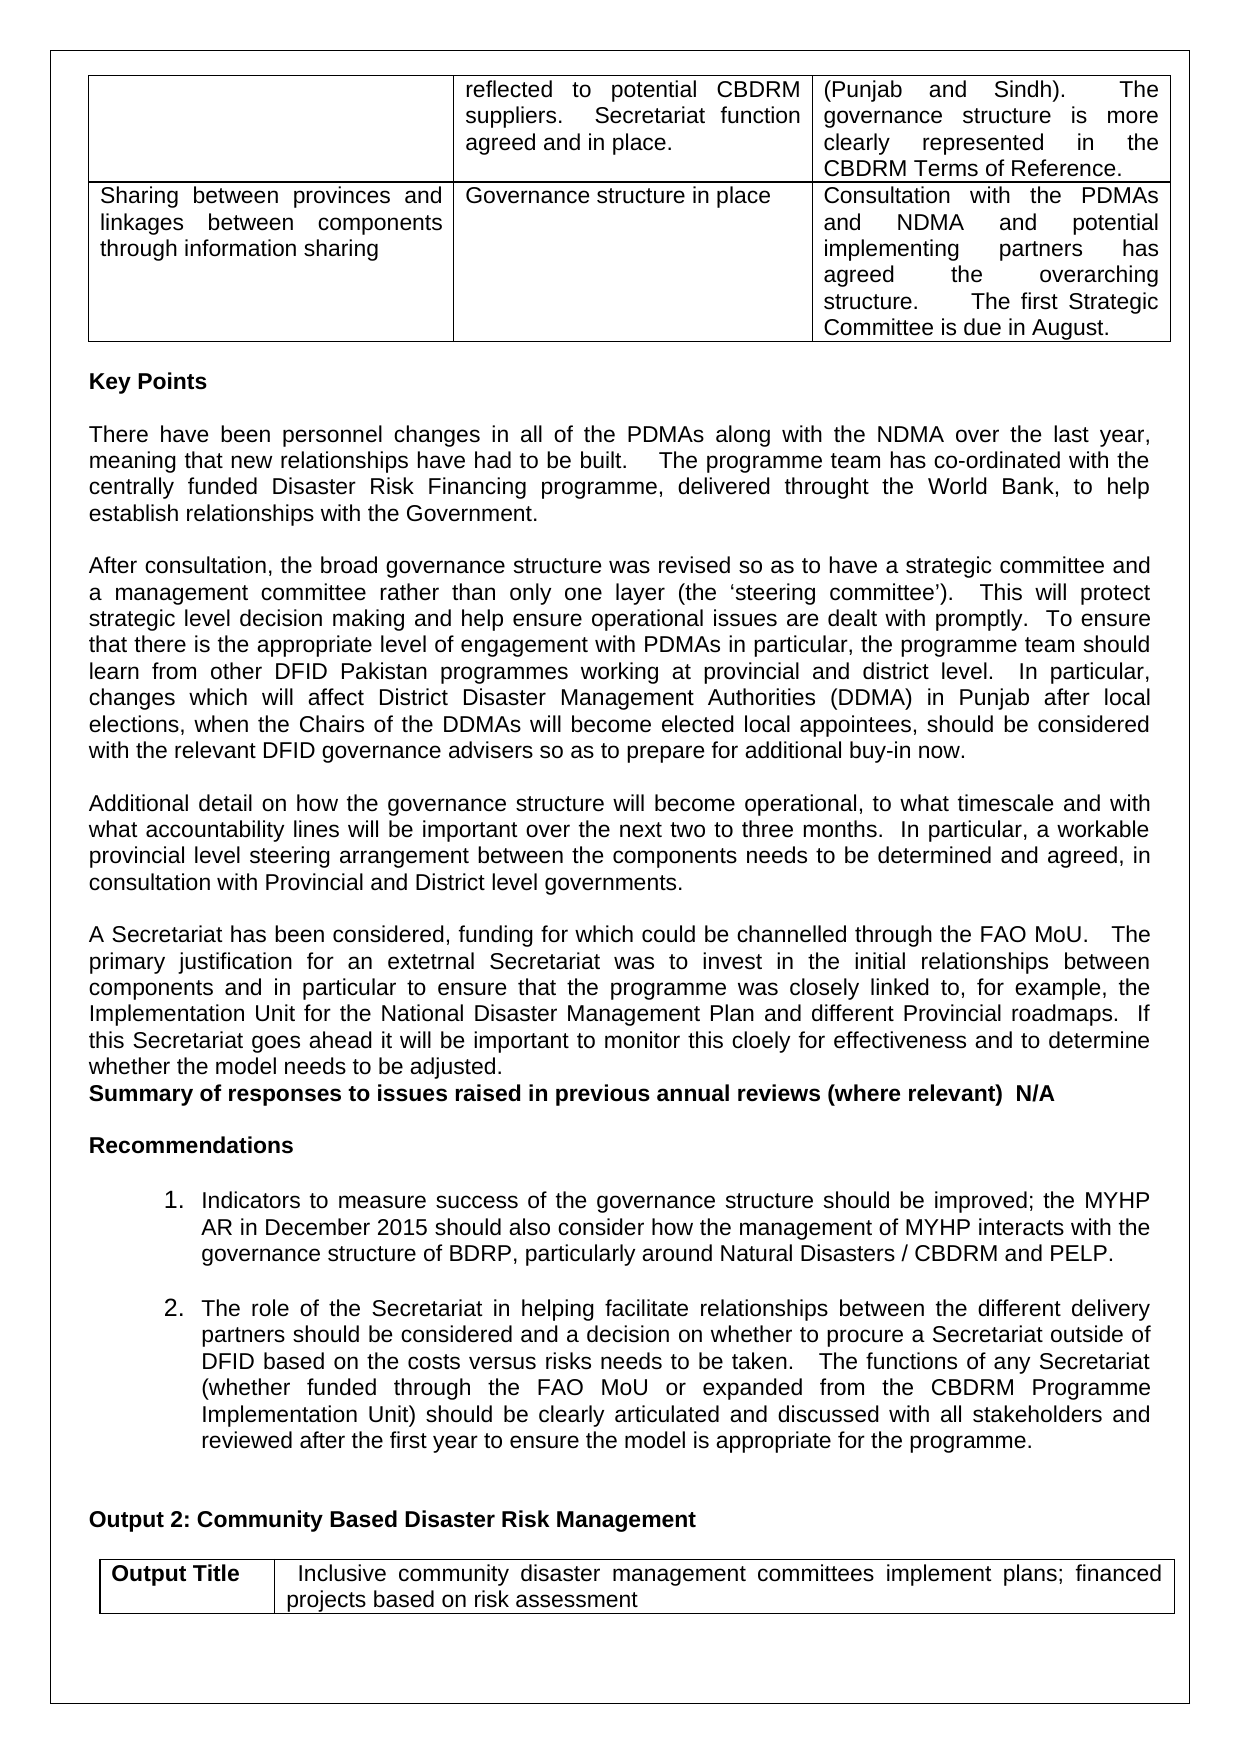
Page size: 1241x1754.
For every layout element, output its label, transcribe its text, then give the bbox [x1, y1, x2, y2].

table_cell [89, 76, 453, 181]
text Recommendations [89, 1132, 1152, 1158]
list Indicators to measure success of the governance structure should be improved; the MYHP AR in December 2015 should also consider how the management of MYHP interacts with the governance structure of BDRP, particularly around Natural Disasters / CBDRM and PELP. [164, 1185, 1152, 1266]
text After consultation, the broad governance structure was revised so as to have a strategic committee and a management committee rather than only one layer (the ‘steering committee’). This will protect strategic level decision making and help ensure operational issues are dealt with promptly. To ensure that there is the appropriate level of engagement with PDMAs in particular, the programme team should learn from other DFID Pakistan programmes working at provincial and district level. In particular, changes which will affect District Disaster Management Authorities (DDMA) in Punjab after local elections, when the Chairs of the DDMAs will become elected local appointees, should be considered with the relevant DFID governance advisers so as to prepare for additional buy-in now. [89, 552, 1152, 763]
table_cell reflected to potential CBDRM suppliers. Secretariat function agreed and in place. [454, 76, 812, 181]
table_header Output Title [101, 1560, 274, 1612]
text Key Points [89, 368, 1152, 394]
text Additional detail on how the governance structure will become operational, to what timescale and with what accountability lines will be important over the next two to three months. In particular, a workable provincial level steering arrangement between the components needs to be determined and agreed, in consultation with Provincial and District level governments. [89, 789, 1152, 895]
text Summary of responses to issues raised in previous annual reviews (where relevant) N/A [89, 1079, 1152, 1106]
text There have been personnel changes in all of the PDMAs along with the NDMA over the last year, meaning that new relationships have had to be built. The programme team has co-ordinated with the centrally funded Disaster Risk Financing programme, delivered throught the World Bank, to help establish relationships with the Government. [89, 421, 1152, 526]
list The role of the Secretariat in helping facilitate relationships between the different delivery partners should be considered and a decision on whether to procure a Secretariat outside of DFID based on the costs versus risks needs to be taken. The functions of any Secretariat (whether funded through the FAO MoU or expanded from the CBDRM Programme Implementation Unit) should be clearly articulated and discussed with all stakeholders and reviewed after the first year to ensure the model is appropriate for the programme. [164, 1293, 1152, 1453]
text Output 2: Community Based Disaster Risk Management [89, 1506, 1152, 1532]
table_header Inclusive community disaster management committees implement plans; financed projects based on risk assessment [275, 1560, 1174, 1612]
table_cell Sharing between provinces and linkages between components through information sharing [89, 183, 453, 341]
table_cell Governance structure in place [454, 183, 812, 341]
text A Secretariat has been considered, funding for which could be channelled through the FAO MoU. The primary justification for an extetrnal Secretariat was to invest in the initial relationships between components and in particular to ensure that the programme was closely linked to, for example, the Implementation Unit for the National Disaster Management Plan and different Provincial roadmaps. If this Secretariat goes ahead it will be important to monitor this cloely for effectiveness and to determine whether the model needs to be adjusted. [89, 921, 1152, 1079]
table_cell (Punjab and Sindh). The governance structure is more clearly represented in the CBDRM Terms of Reference. [813, 76, 1170, 181]
table_cell Consultation with the PDMAs and NDMA and potential implementing partners has agreed the overarching structure. The first Strategic Committee is due in August. [813, 183, 1170, 341]
